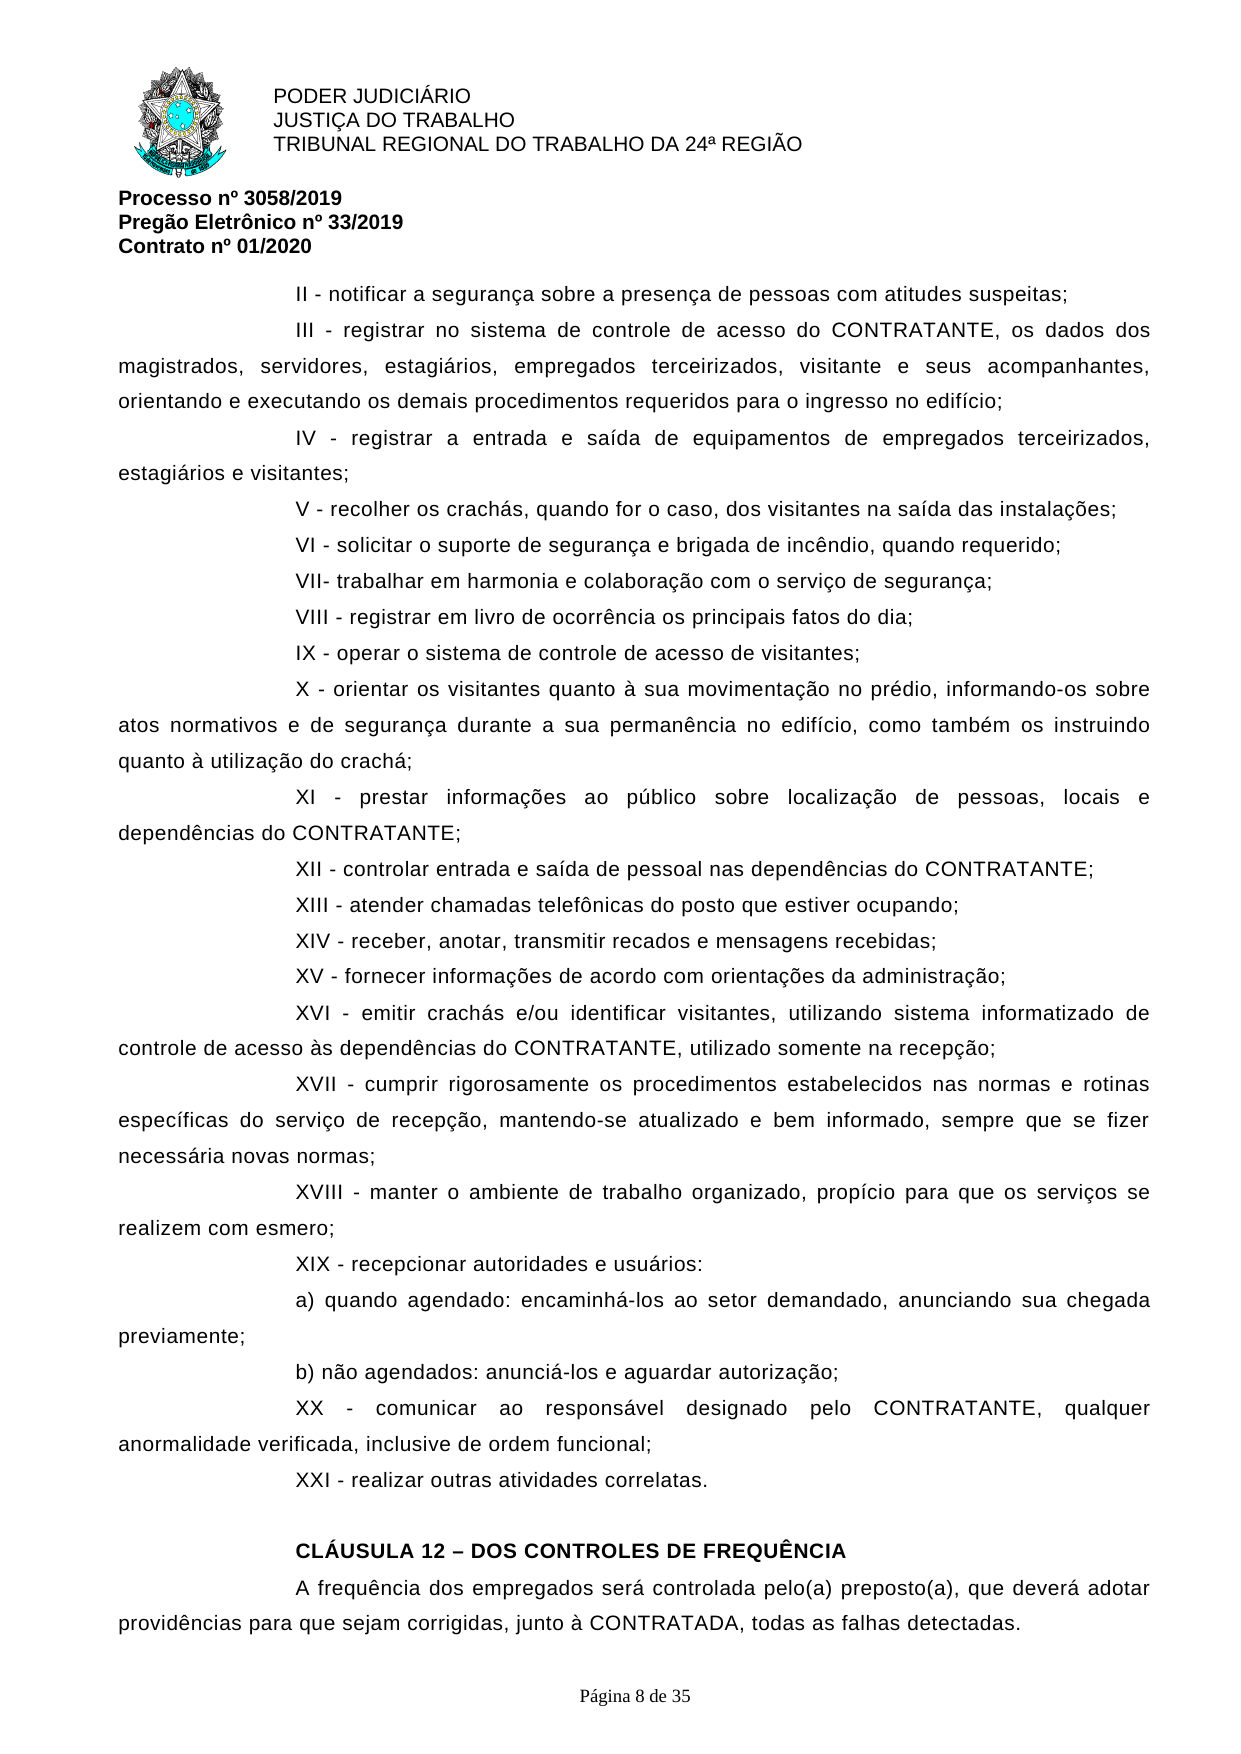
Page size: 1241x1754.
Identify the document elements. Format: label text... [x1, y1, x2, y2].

text XX - comunicar ao responsável designado pelo CONTRATANTE, qualquer anormalidade verificada, inclusive de ordem funcional; [118, 1396, 1152, 1456]
text XII - controlar entrada e saída de pessoal nas dependências do CONTRATANTE; [118, 857, 1152, 881]
text b) não agendados: anunciá-los e aguardar autorização; [118, 1360, 1152, 1384]
text XVII - cumprir rigorosamente os procedimentos estabelecidos nas normas e rotinas específicas do serviço de recepção, mantendo-se atualizado e bem informado, sempre que se fizer necessária novas normas; [118, 1072, 1152, 1168]
text XVIII - manter o ambiente de trabalho organizado, propício para que os serviços se realizem com esmero; [118, 1180, 1152, 1240]
text II - notificar a segurança sobre a presença de pessoas com atitudes suspeitas; [118, 282, 1152, 306]
text XV - fornecer informações de acordo com orientações da administração; [118, 964, 1152, 988]
text V - recolher os crachás, quando for o caso, dos visitantes na saída das instalações; [118, 497, 1152, 521]
text VIII - registrar em livro de ocorrência os principais fatos do dia; [118, 605, 1152, 629]
text CLÁUSULA 12 – DOS CONTROLES DE FREQUÊNCIA [118, 1539, 1152, 1563]
text XIII - atender chamadas telefônicas do posto que estiver ocupando; [118, 892, 1152, 916]
text X - orientar os visitantes quanto à sua movimentação no prédio, informando-os sobre atos normativos e de segurança durante a sua permanência no edifício, como também os instruindo quanto à utilização do crachá; [118, 677, 1152, 773]
text IV - registrar a entrada e saída de equipamentos de empregados terceirizados, estagiários e visitantes; [118, 425, 1152, 485]
text III - registrar no sistema de controle de acesso do CONTRATANTE, os dados dos magistrados, servidores, estagiários, empregados terceirizados, visitante e seus acompanhantes, orientando e executando os demais procedimentos requeridos para o ingresso no edifício; [118, 317, 1152, 413]
text XIX - recepcionar autoridades e usuários: [118, 1252, 1152, 1276]
text a) quando agendado: encaminhá-los ao setor demandado, anunciando sua chegada previamente; [118, 1288, 1152, 1348]
text VI - solicitar o suporte de segurança e brigada de incêndio, quando requerido; [118, 533, 1152, 557]
text XXI - realizar outras atividades correlatas. [118, 1467, 1152, 1491]
text VII- trabalhar em harmonia e colaboração com o serviço de segurança; [118, 569, 1152, 593]
picture [133, 66, 228, 178]
text A frequência dos empregados será controlada pelo(a) preposto(a), que deverá adotar providências para que sejam corrigidas, junto à CONTRATADA, todas as falhas detectadas. [118, 1575, 1152, 1635]
text XVI - emitir crachás e/ou identificar visitantes, utilizando sistema informatizado de controle de acesso às dependências do CONTRATANTE, utilizado somente na recepção; [118, 1000, 1152, 1060]
text XI - prestar informações ao público sobre localização de pessoas, locais e dependências do CONTRATANTE; [118, 785, 1152, 844]
text XIV - receber, anotar, transmitir recados e mensagens recebidas; [118, 928, 1152, 952]
text IX - operar o sistema de controle de acesso de visitantes; [118, 641, 1152, 665]
